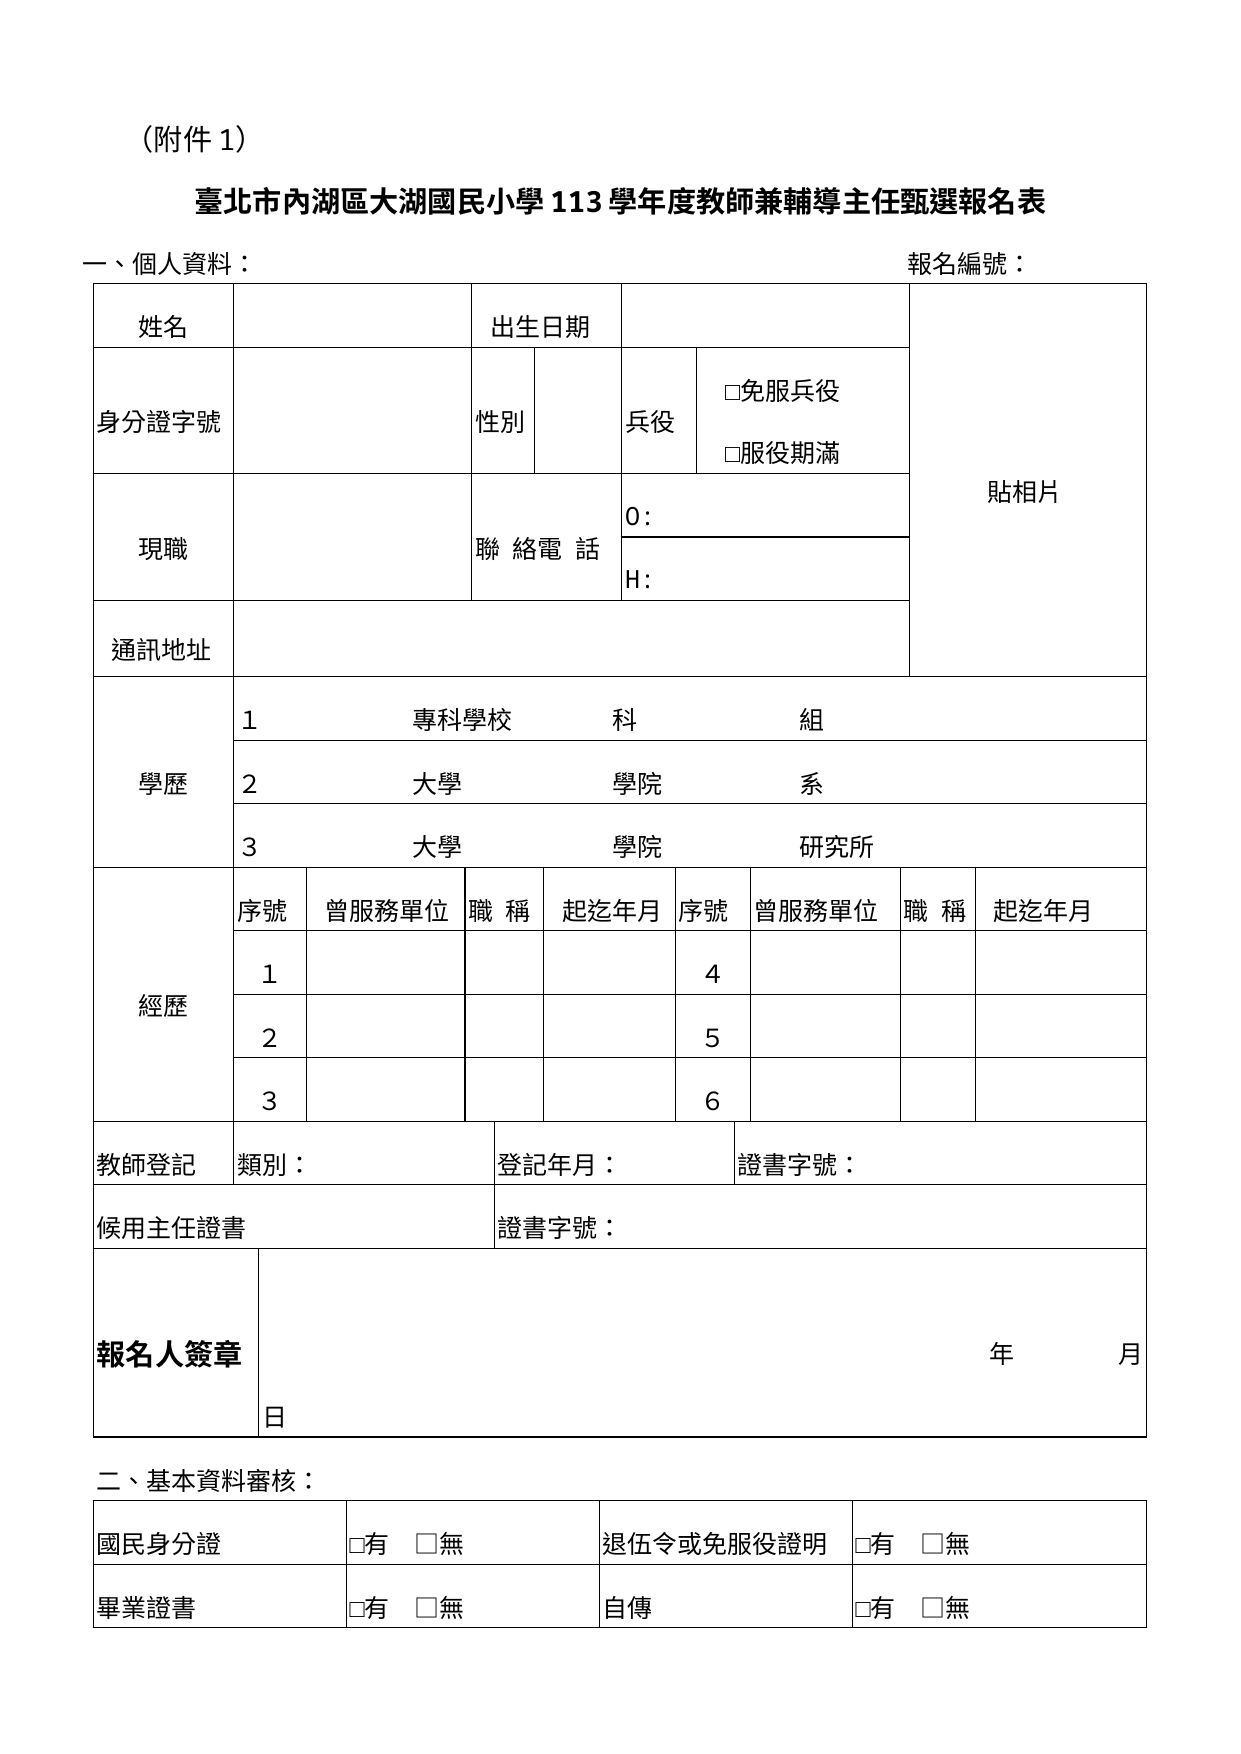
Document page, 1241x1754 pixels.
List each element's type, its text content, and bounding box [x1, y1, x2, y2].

table_cell ３ [234, 1058, 306, 1121]
table_cell 通訊地址 [94, 601, 233, 676]
table_cell □有 □無 [853, 1501, 1146, 1563]
table_cell [307, 931, 464, 994]
table_cell 國民身分證 [94, 1501, 346, 1563]
table_cell O: [622, 474, 909, 536]
table_cell [544, 995, 675, 1057]
table_cell [751, 995, 900, 1057]
table_cell [901, 931, 975, 994]
table_header 姓名 [94, 284, 233, 347]
table_cell [466, 1058, 543, 1121]
table_cell 畢業證書 [94, 1565, 346, 1627]
table_cell 年 月 日 [259, 1249, 1146, 1436]
table_cell [466, 931, 543, 994]
table_cell [466, 995, 543, 1057]
table_cell □有 □無 [853, 1565, 1146, 1627]
table_cell 經歷 [94, 868, 233, 1121]
table_cell [535, 348, 621, 473]
table_cell [307, 995, 464, 1057]
text （附件1） [124, 96, 1157, 158]
table_cell [976, 931, 1146, 994]
table_cell 自傳 [600, 1565, 852, 1627]
table_cell 現職 [94, 474, 233, 600]
table_cell 序號 [676, 868, 750, 930]
table_cell 類別： [234, 1122, 494, 1184]
table_cell [307, 1058, 464, 1121]
table_cell 證書字號： [735, 1122, 1146, 1184]
text 臺北市內湖區大湖國民小學113學年度教師兼輔導主任甄選報名表 [83, 158, 1157, 221]
table_cell 證書字號： [495, 1185, 1146, 1248]
table_cell ５ [676, 995, 750, 1057]
table_cell [751, 1058, 900, 1121]
table_cell □免服兵役 □服役期滿 [697, 348, 909, 473]
table_cell ４ [676, 931, 750, 994]
table_cell 起迄年月 [976, 868, 1146, 930]
table_header [234, 284, 471, 347]
table_cell [544, 1058, 675, 1121]
table_cell 職 稱 [901, 868, 975, 930]
table_cell ２ [234, 995, 306, 1057]
table_cell [901, 1058, 975, 1121]
table_cell [234, 601, 909, 676]
table_cell [544, 931, 675, 994]
table_cell １ 專科學校 科 組 [234, 677, 1146, 739]
table_cell 性別 [472, 348, 534, 473]
table_cell [234, 348, 471, 473]
table_cell 候用主任證書 [94, 1185, 494, 1248]
table_cell 曾服務單位 [751, 868, 900, 930]
table_cell [976, 995, 1146, 1057]
table_cell 報名人簽章 [94, 1249, 258, 1436]
table_cell ６ [676, 1058, 750, 1121]
table_cell ３ 大學 學院 研究所 [234, 804, 1146, 867]
table_header 出生日期 [472, 284, 621, 347]
table_cell 聯 絡電 話 [472, 474, 621, 600]
table_cell □有 □無 [347, 1565, 599, 1627]
table_cell 起迄年月 [544, 868, 675, 930]
table_cell H: [622, 538, 909, 600]
table_cell １ [234, 931, 306, 994]
table_cell ２ 大學 學院 系 [234, 741, 1146, 803]
text 一、個人資料： 報名編號： [83, 221, 1157, 283]
table_cell 兵役 [622, 348, 696, 473]
table_cell [901, 995, 975, 1057]
table_cell 學歷 [94, 677, 233, 867]
table_cell [976, 1058, 1146, 1121]
table_cell □有 □無 [347, 1501, 599, 1563]
table_cell 退伍令或免服役證明 [600, 1501, 852, 1563]
table_header [622, 284, 909, 347]
table_cell 二、基本資料審核： [94, 1438, 1147, 1500]
table_cell 序號 [234, 868, 306, 930]
table_cell 職 稱 [466, 868, 543, 930]
table_header 貼相片 [910, 284, 1146, 676]
table_cell 登記年月： [495, 1122, 734, 1184]
table_cell 身分證字號 [94, 348, 233, 473]
table_cell [234, 474, 471, 600]
table_cell 曾服務單位 [307, 868, 464, 930]
table_cell 教師登記 [94, 1122, 233, 1184]
table_cell [751, 931, 900, 994]
